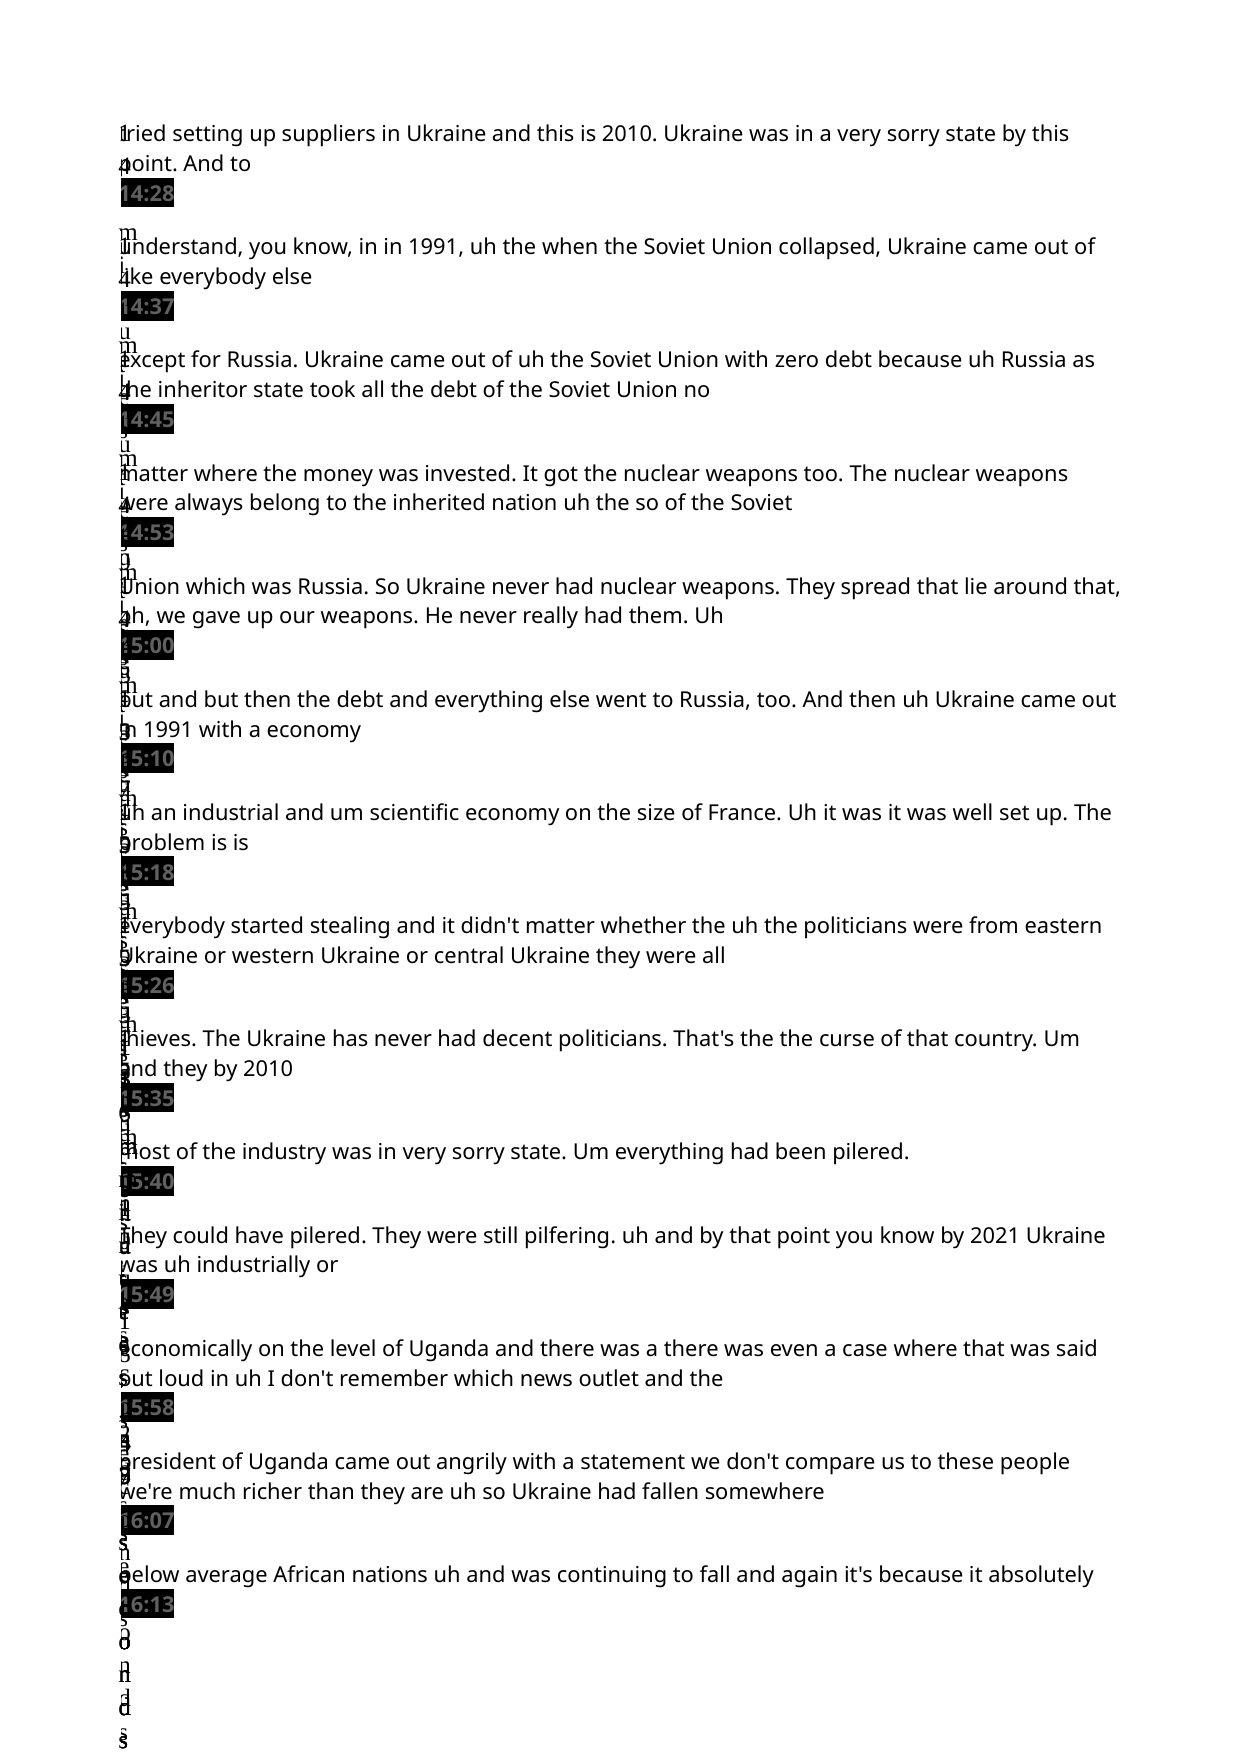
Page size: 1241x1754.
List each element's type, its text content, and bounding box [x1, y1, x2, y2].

text 15:49 [122, 1279, 1109, 1309]
text 15:35 [122, 1083, 1109, 1112]
text 14:28 [121, 178, 1109, 207]
text 15:58 [121, 1392, 1109, 1422]
text thieves. The Ukraine has never had decent politicians. That's the the curse of that country. Um and they by 2010 [123, 1023, 1122, 1083]
text but and but then the debt and everything else went to Russia, too. And then uh Ukraine came out in 1991 with a economy [121, 684, 1122, 743]
text They could have pilered. They were still pilfering. uh and by that point you know by 2021 Ukraine was uh industrially or [121, 1219, 1122, 1279]
text 14:45 [121, 404, 1109, 434]
text 16:13 [121, 1589, 1109, 1618]
text understand, you know, in in 1991, uh the when the Soviet Union collapsed, Ukraine came out of like everybody else [121, 231, 1122, 291]
text 14:53 [121, 517, 1109, 547]
text 15:10 [121, 743, 1109, 773]
text tried setting up suppliers in Ukraine and this is 2010. Ukraine was in a very sorry state by this point. And to [121, 118, 1122, 178]
text uh an industrial and um scientific economy on the size of France. Uh it was it was well set up. The problem is is [121, 797, 1122, 856]
text most of the industry was in very sorry state. Um everything had been pilered. [121, 1136, 1122, 1166]
text Union which was Russia. So Ukraine never had nuclear weapons. They spread that lie around that, oh, we gave up our weapons. He never really had them. Uh [121, 571, 1122, 630]
text 15:18 [121, 856, 1109, 886]
text 15:26 [121, 969, 1109, 999]
text below average African nations uh and was continuing to fall and again it's because it absolutely [121, 1559, 1122, 1589]
text matter where the money was invested. It got the nuclear weapons too. The nuclear weapons were always belong to the inherited nation uh the so of the Soviet [121, 457, 1122, 517]
text except for Russia. Ukraine came out of uh the Soviet Union with zero debt because uh Russia as the inheritor state took all the debt of the Soviet Union no [121, 344, 1122, 404]
text economically on the level of Uganda and there was a there was even a case where that was said out loud in uh I don't remember which news outlet and the [121, 1333, 1122, 1392]
text 14:37 [121, 291, 1109, 321]
text 16:07 [121, 1505, 1109, 1535]
text 15:00 [121, 630, 1109, 660]
text everybody started stealing and it didn't matter whether the uh the politicians were from eastern Ukraine or western Ukraine or central Ukraine they were all [121, 910, 1122, 969]
text 15:40 [121, 1166, 1109, 1196]
text president of Uganda came out angrily with a statement we don't compare us to these people we're much richer than they are uh so Ukraine had fallen somewhere [121, 1446, 1122, 1505]
